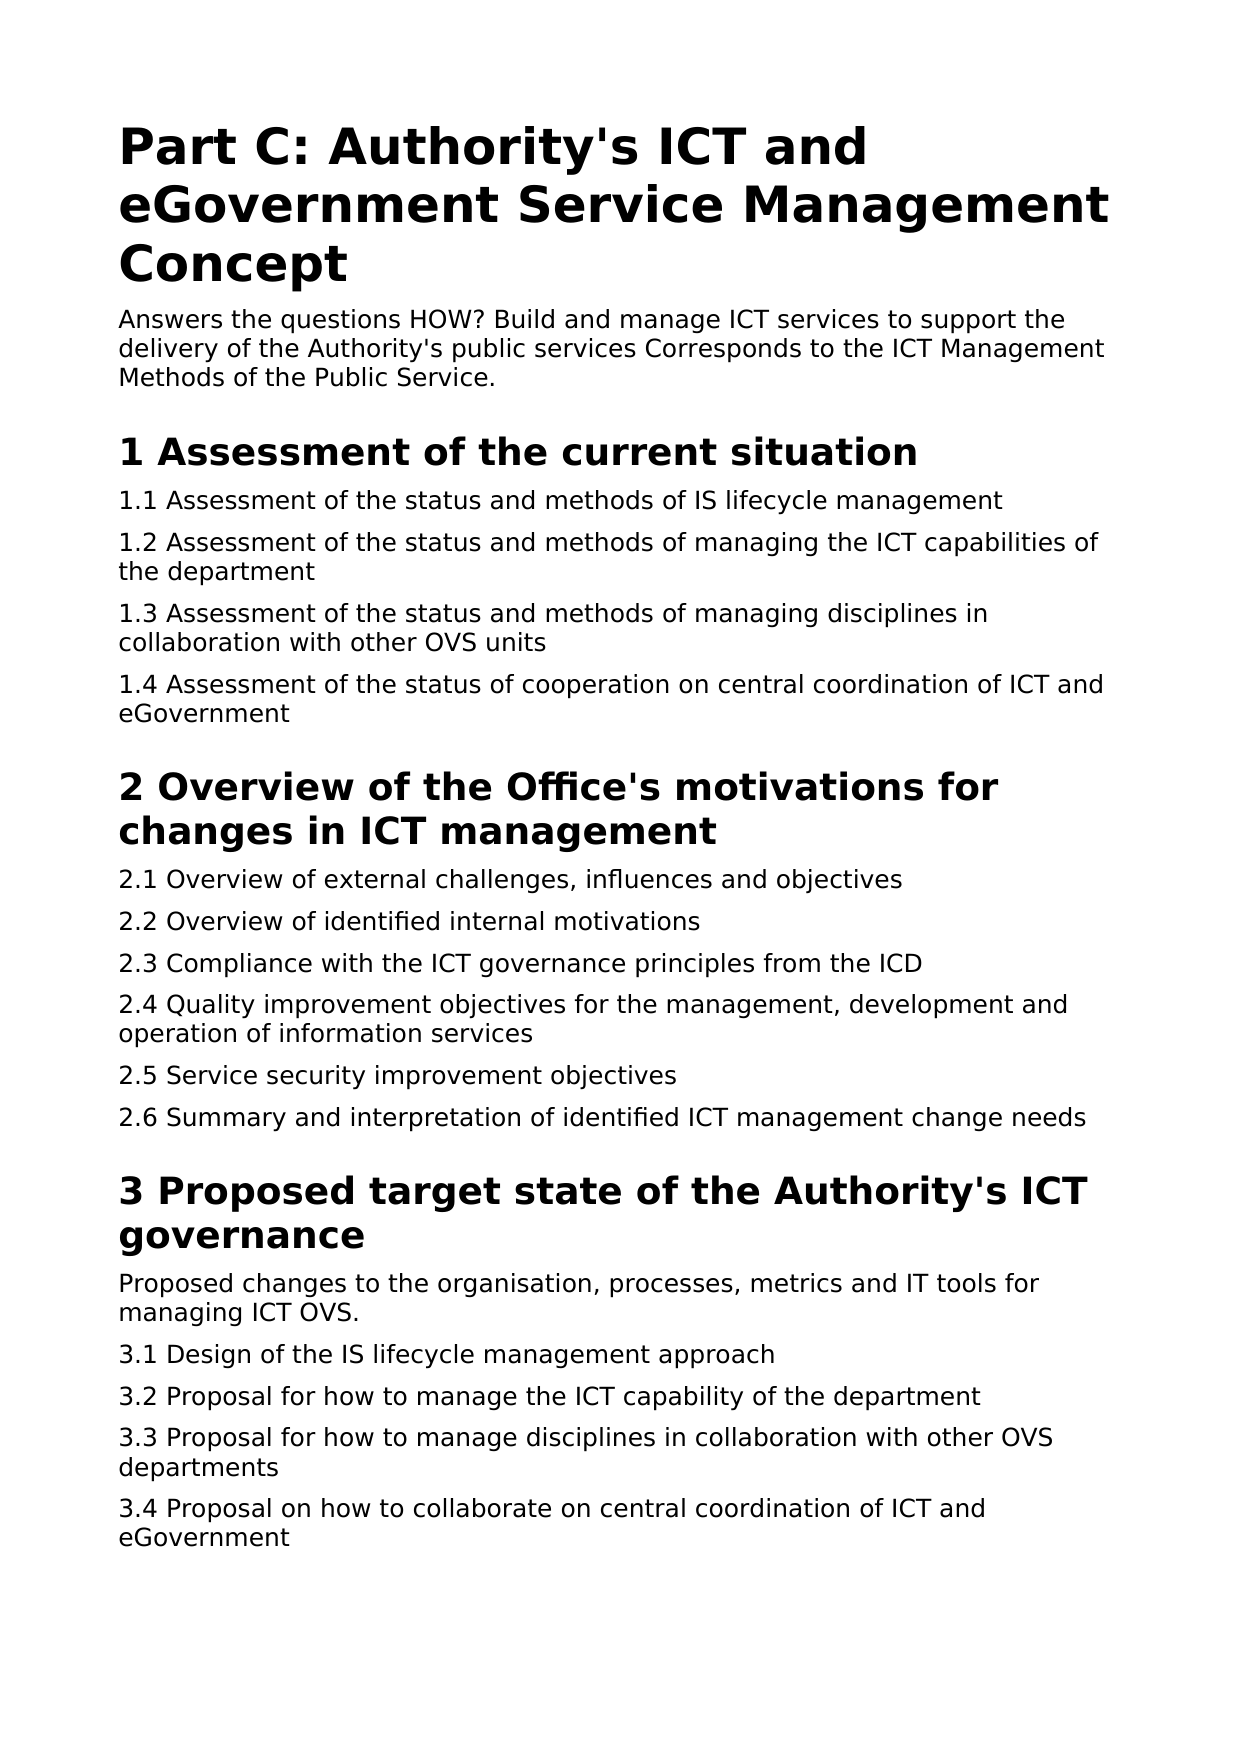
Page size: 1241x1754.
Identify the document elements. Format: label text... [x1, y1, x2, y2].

text 3.4 Proposal on how to collaborate on central coordination of ICT and eGovernment [118, 1494, 1122, 1553]
subtitle 1 Assessment of the current situation [118, 430, 1122, 474]
subtitle 2 Overview of the Office's motivations for changes in ICT management [118, 766, 1122, 853]
text 2.5 Service security improvement objectives [118, 1061, 1122, 1090]
text 1.3 Assessment of the status and methods of managing disciplines in collaboration with other OVS units [118, 599, 1122, 657]
text 2.1 Overview of external challenges, influences and objectives [118, 865, 1122, 894]
text 1.2 Assessment of the status and methods of managing the ICT capabilities of the department [118, 528, 1122, 586]
text 2.2 Overview of identified internal motivations [118, 907, 1122, 936]
text 2.3 Compliance with the ICT governance principles from the ICD [118, 949, 1122, 978]
subtitle Part C: Authority's ICT and eGovernment Service Management Concept [118, 118, 1122, 293]
text Answers the questions HOW? Build and manage ICT services to support the delivery of the Authority's public services Corresponds to the ICT Management Methods of the Public Service. [118, 305, 1122, 393]
text 2.4 Quality improvement objectives for the management, development and operation of information services [118, 990, 1122, 1049]
text 3.3 Proposal for how to manage disciplines in collaboration with other OVS departments [118, 1423, 1122, 1482]
subtitle 3 Proposed target state of the Authority's ICT governance [118, 1169, 1122, 1257]
text 3.1 Design of the IS lifecycle management approach [118, 1340, 1122, 1369]
text 1.1 Assessment of the status and methods of IS lifecycle management [118, 486, 1122, 516]
text Proposed changes to the organisation, processes, metrics and IT tools for managing ICT OVS. [118, 1269, 1122, 1328]
text 2.6 Summary and interpretation of identified ICT management change needs [118, 1103, 1122, 1132]
text 1.4 Assessment of the status of cooperation on central coordination of ICT and eGovernment [118, 670, 1122, 728]
text 3.2 Proposal for how to manage the ICT capability of the department [118, 1382, 1122, 1411]
